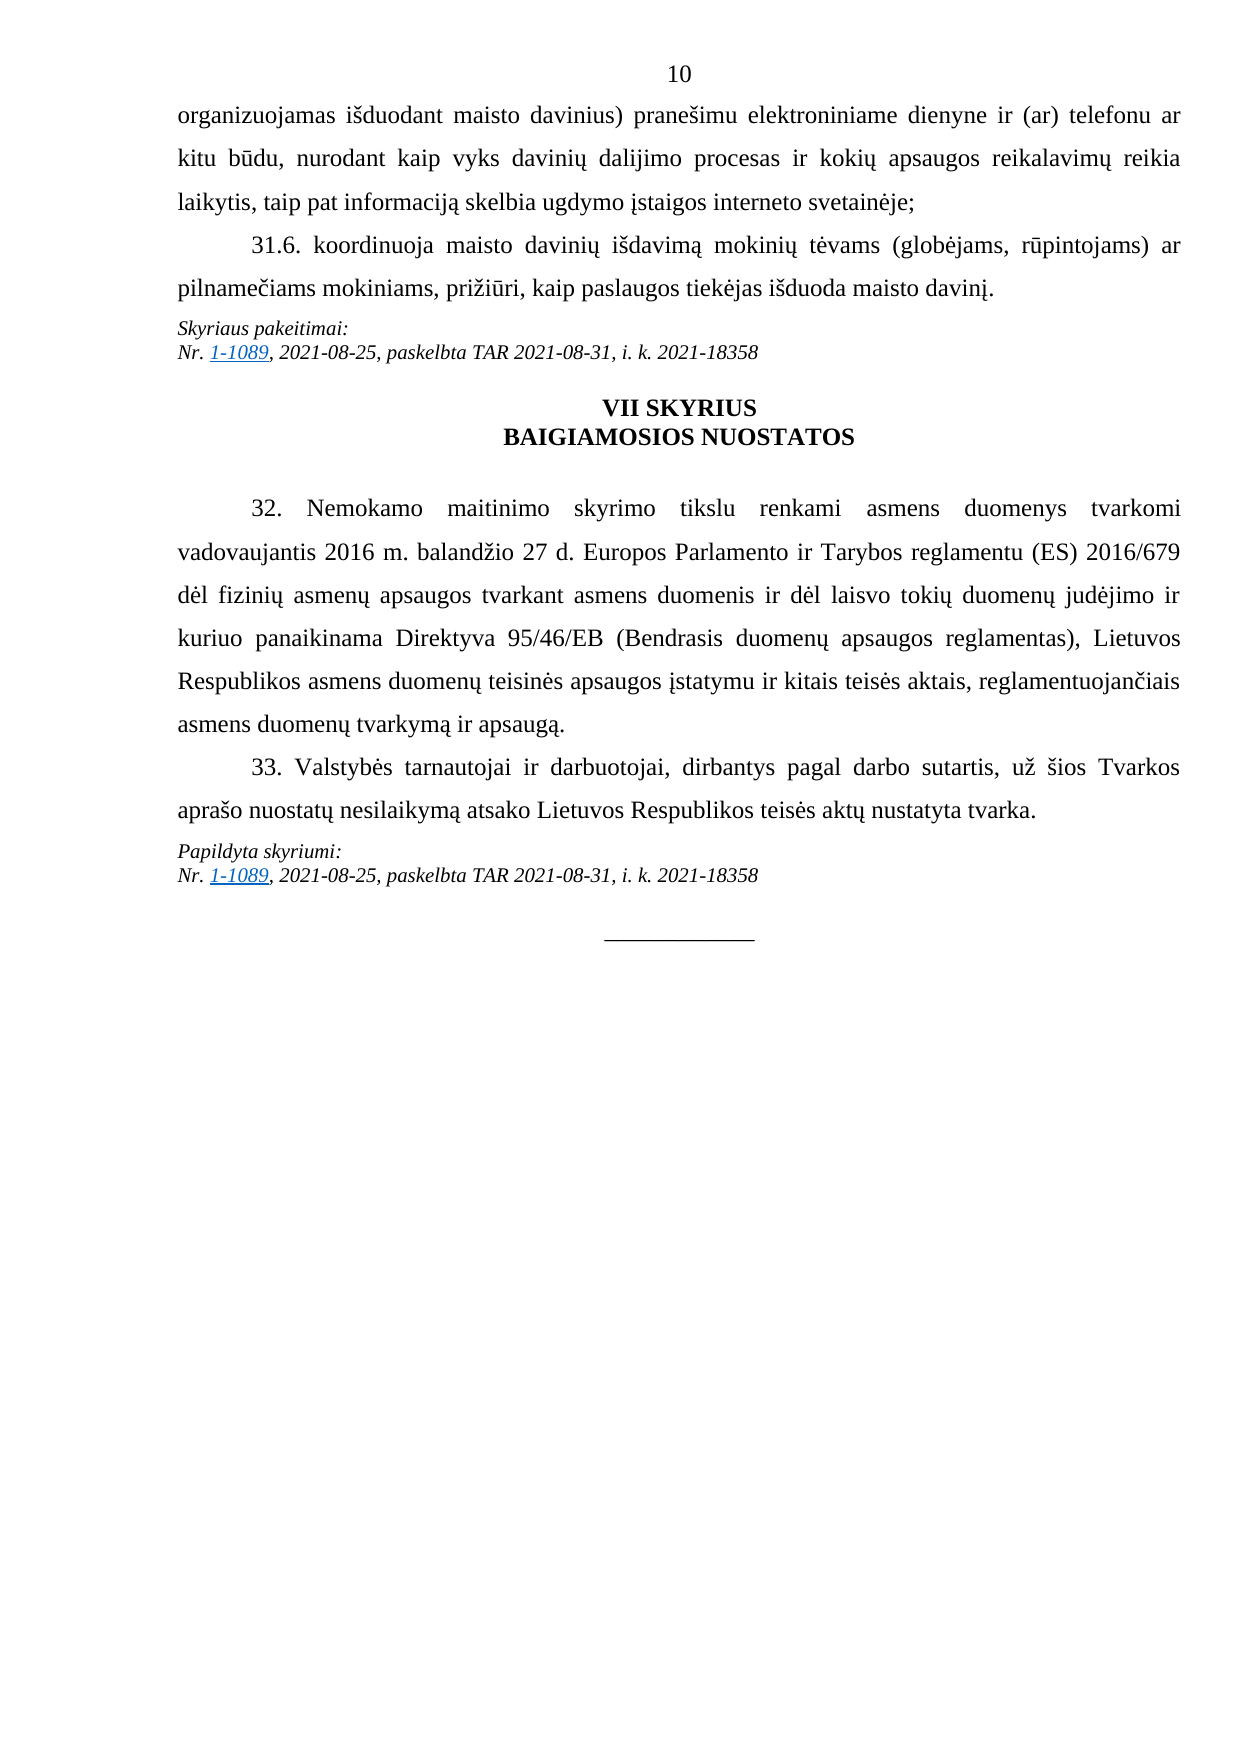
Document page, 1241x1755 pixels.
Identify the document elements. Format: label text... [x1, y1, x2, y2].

text BAIGIAMOSIOS NUOSTATOS [177, 422, 1181, 450]
text 32. Nemokamo maitinimo skyrimo tikslu renkami asmens duomenys tvarkomi vadovaujantis 2016 m. balandžio 27 d. Europos Parlamento ir Tarybos reglamentu (ES) 2016/679 dėl fizinių asmenų apsaugos tvarkant asmens duomenis ir dėl laisvo tokių duomenų judėjimo ir kuriuo panaikinama Direktyva 95/46/EB (Bendrasis duomenų apsaugos reglamentas), Lietuvos Respublikos asmens duomenų teisinės apsaugos įstatymu ir kitais teisės aktais, reglamentuojančiais asmens duomenų tvarkymą ir apsaugą. [177, 493, 1181, 738]
text organizuojamas išduodant maisto davinius) pranešimu elektroniniame dienyne ir (ar) telefonu ar kitu būdu, nurodant kaip vyks davinių dalijimo procesas ir kokių apsaugos reikalavimų reikia laikytis, taip pat informaciją skelbia ugdymo įstaigos interneto svetainėje; [177, 100, 1181, 215]
text ____________ [177, 915, 1181, 944]
text VII SKYRIUS [177, 393, 1181, 422]
text Nr. 1-1089, 2021-08-25, paskelbta TAR 2021-08-31, i. k. 2021-18358 [177, 340, 1181, 364]
text Skyriaus pakeitimai: [177, 316, 1181, 340]
text 31.6. koordinuoja maisto davinių išdavimą mokinių tėvams (globėjams, rūpintojams) ar pilnamečiams mokiniams, prižiūri, kaip paslaugos tiekėjas išduoda maisto davinį. [177, 230, 1181, 302]
text Nr. 1-1089, 2021-08-25, paskelbta TAR 2021-08-31, i. k. 2021-18358 [177, 863, 1181, 887]
text Papildyta skyriumi: [177, 838, 1181, 863]
text 33. Valstybės tarnautojai ir darbuotojai, dirbantys pagal darbo sutartis, už šios Tvarkos aprašo nuostatų nesilaikymą atsako Lietuvos Respublikos teisės aktų nustatyta tvarka. [177, 752, 1181, 824]
